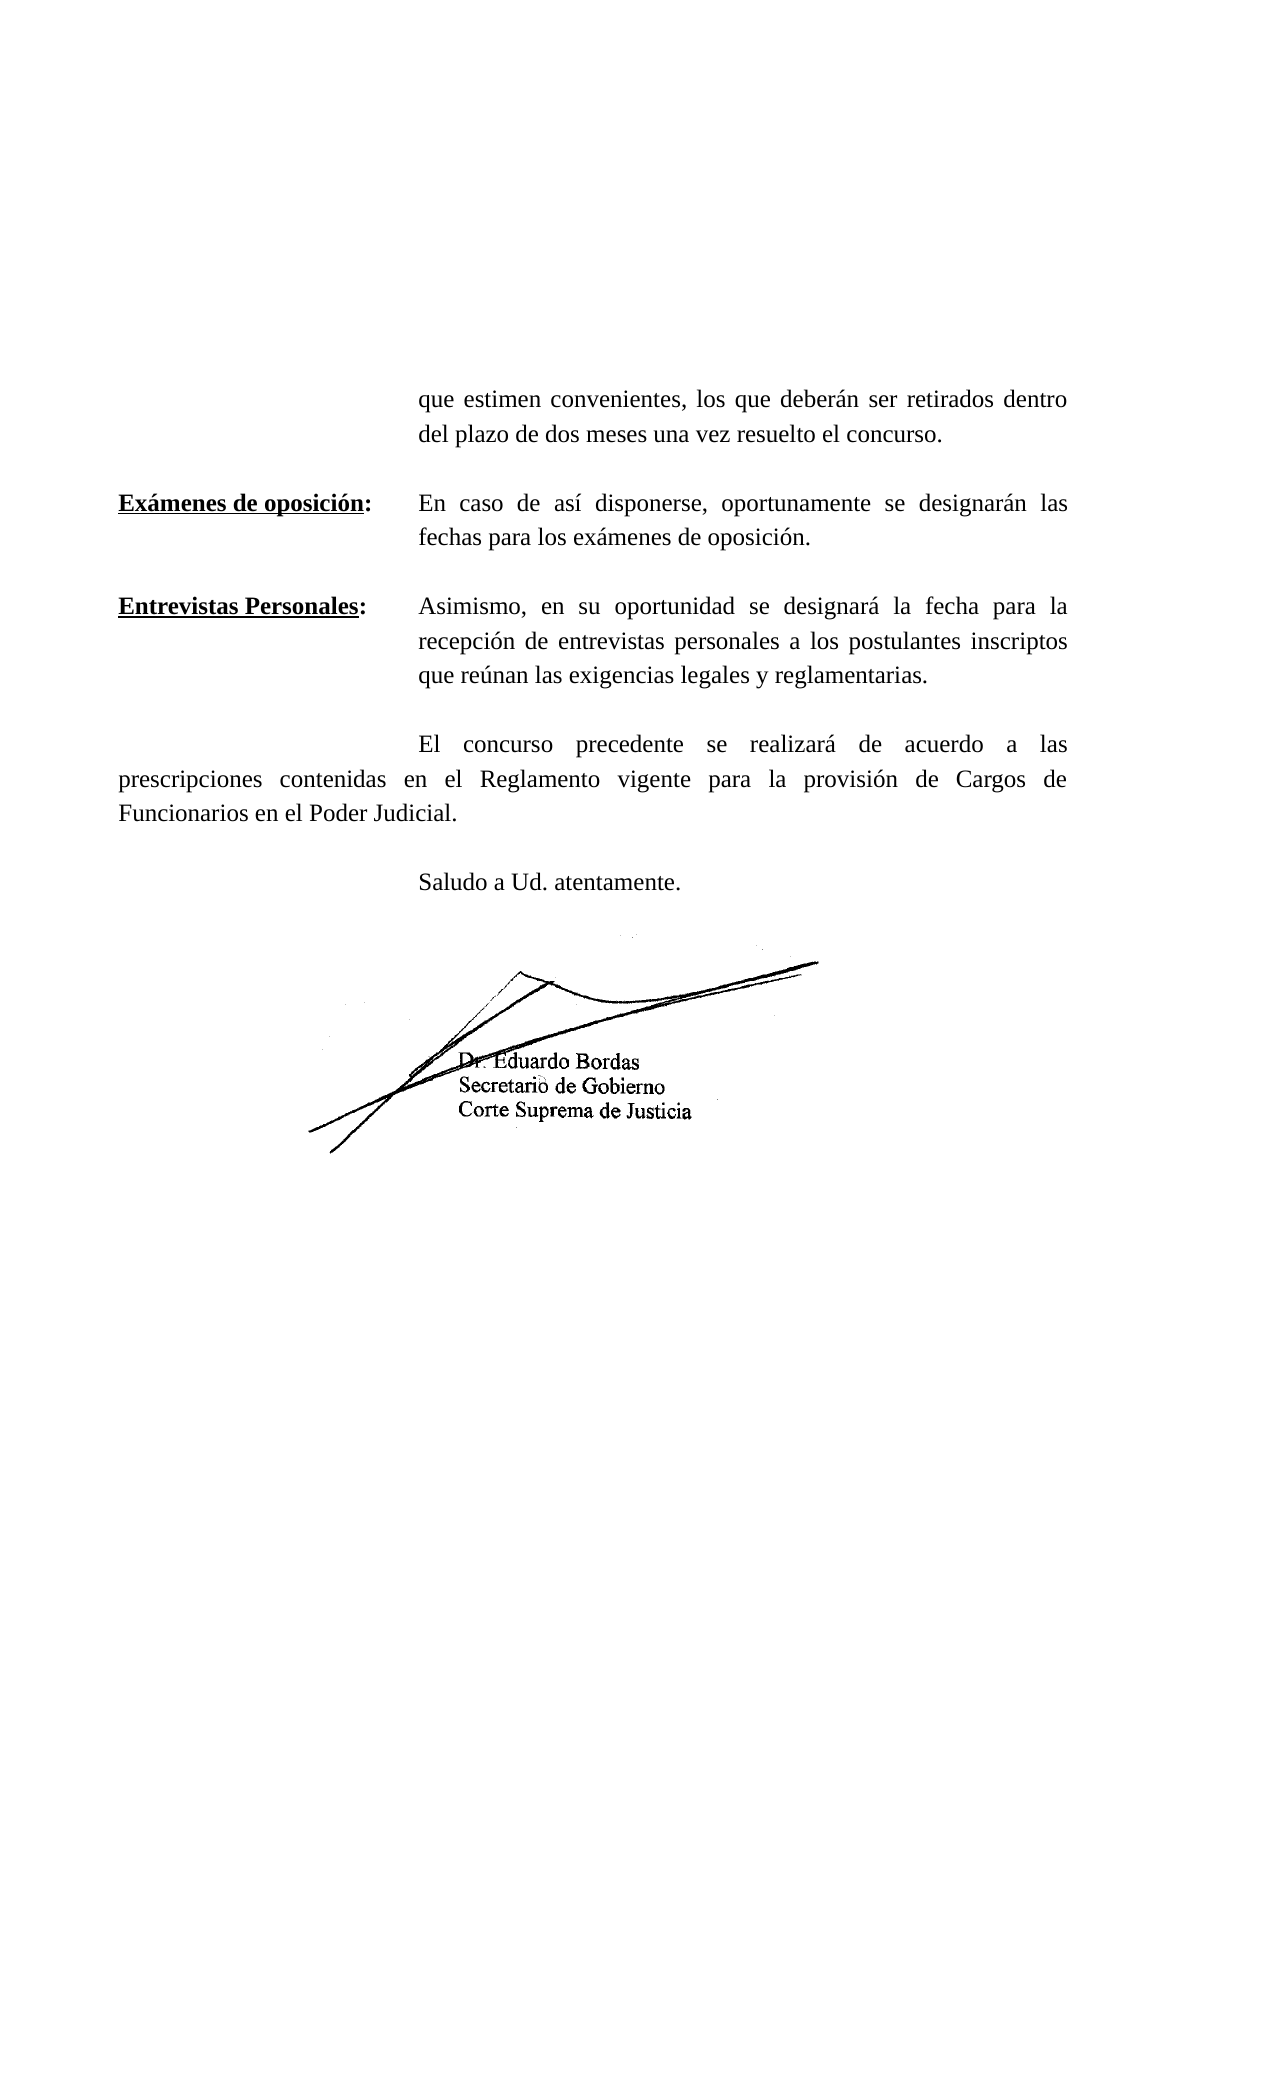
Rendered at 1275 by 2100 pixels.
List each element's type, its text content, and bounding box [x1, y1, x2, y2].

text que estimen convenientes, los que deberán ser retirados dentro del plazo de dos meses una vez resuelto el concurso. [118, 384, 1068, 448]
text Saludo a Ud. atentamente. [418, 867, 1068, 896]
text El concurso precedente se realizará de acuerdo a las prescripciones contenidas en el Reglamento vigente para la provisión de Cargos de Funcionarios en el Poder Judicial. [118, 729, 1068, 827]
text Entrevistas Personales: Asimismo, en su oportunidad se designará la fecha para la recepción de entrevistas personales a los postulantes inscriptos que reúnan las exigencias legales y reglamentarias. [118, 591, 1068, 689]
text Exámenes de oposición: En caso de así disponerse, oportunamente se designarán las fechas para los exámenes de oposición. [118, 488, 1068, 551]
